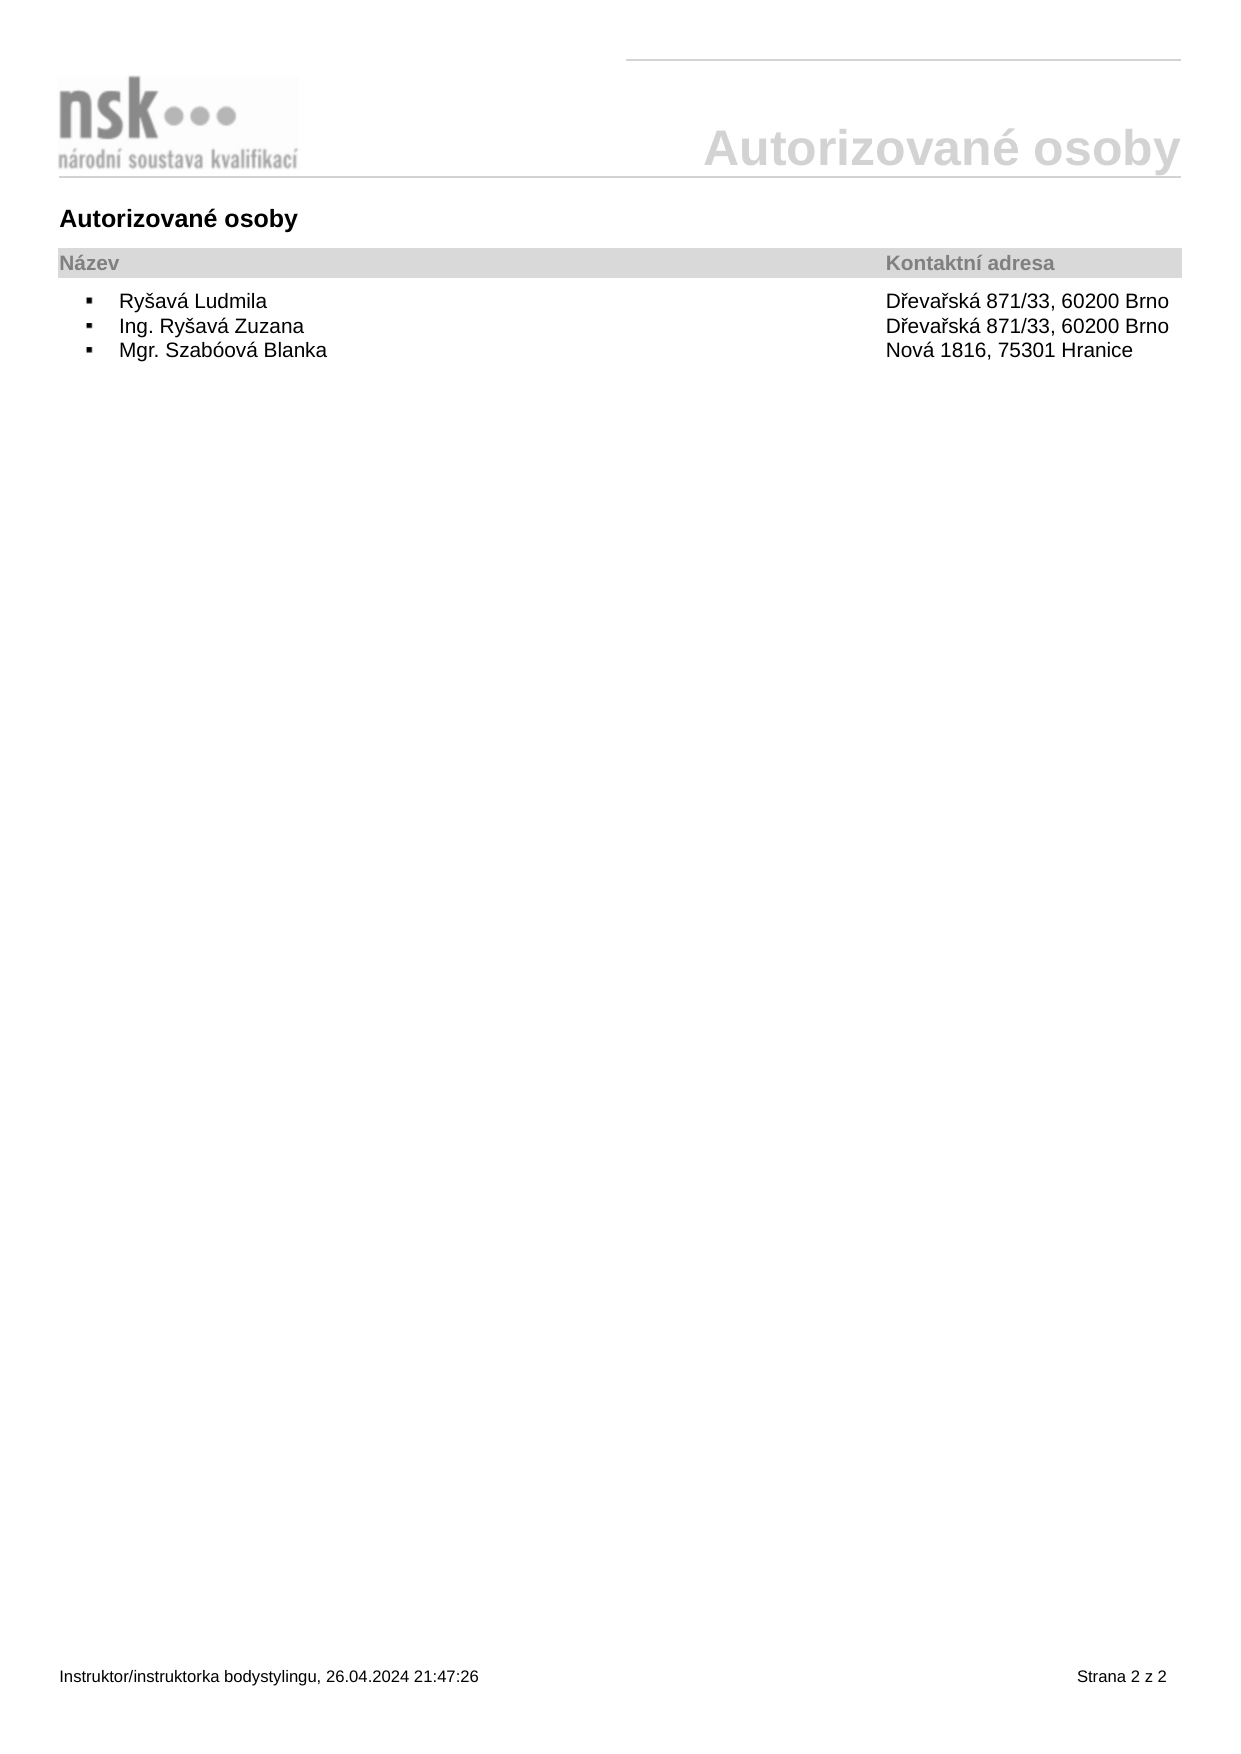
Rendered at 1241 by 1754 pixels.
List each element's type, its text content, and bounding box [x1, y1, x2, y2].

table_cell [886, 1462, 1167, 1658]
table_cell [119, 278, 481, 289]
table_cell [1167, 1264, 1181, 1462]
table_cell [886, 964, 1167, 1263]
table_cell [59, 278, 119, 288]
table_cell [886, 364, 1167, 663]
table_cell [618, 170, 626, 176]
table_cell [119, 236, 481, 248]
picture [57, 59, 619, 171]
table_cell Ing. Ryšavá Zuzana [119, 314, 886, 338]
table_cell [886, 194, 1167, 200]
table_cell [119, 364, 481, 663]
table_cell [1167, 1658, 1181, 1694]
table_cell [618, 964, 626, 1263]
table_cell Instruktor/instruktorka bodystylingu, 26.04.2024 21:47:26 [59, 1658, 860, 1694]
table_cell [481, 171, 617, 176]
table_cell [1167, 278, 1181, 289]
table_cell [59, 194, 119, 200]
table_cell [1167, 1462, 1181, 1658]
table_cell [59, 236, 119, 248]
table_cell [59, 171, 119, 176]
picture [59, 314, 119, 337]
table_cell [860, 1264, 886, 1462]
table_cell [860, 664, 886, 963]
table_cell [618, 1462, 626, 1658]
table_cell Mgr. Szabóová Blanka [119, 338, 886, 363]
table_cell Strana 2 z 2 [860, 1658, 1167, 1694]
table_cell [119, 194, 481, 200]
table_cell [59, 664, 119, 963]
table_cell [119, 171, 481, 176]
table_cell Nová 1816, 75301 Hranice [886, 338, 1181, 363]
picture [59, 288, 119, 313]
table_cell [860, 236, 886, 248]
table_cell [626, 194, 860, 200]
table_cell [860, 964, 886, 1263]
table_cell [119, 964, 481, 1263]
table_cell [618, 194, 626, 200]
table_cell [481, 1264, 617, 1462]
table_cell [1167, 364, 1181, 663]
table_cell [119, 1462, 481, 1658]
table_cell [860, 278, 886, 289]
table_cell [59, 1462, 119, 1658]
table_cell Dřevařská 871/33, 60200 Brno [886, 289, 1181, 314]
table_cell Název [60, 250, 885, 277]
table_cell [618, 364, 626, 663]
table_cell [1167, 236, 1181, 248]
table_cell [481, 1462, 617, 1658]
table_cell [618, 664, 626, 963]
table_cell Ryšavá Ludmila [119, 289, 886, 314]
table_cell [886, 278, 1167, 289]
table_cell [626, 364, 860, 663]
table_cell [1167, 664, 1181, 963]
table_cell Autorizované osoby [626, 61, 1181, 176]
table_cell [1167, 964, 1181, 1263]
table_cell [59, 1264, 119, 1462]
table_cell [618, 1264, 626, 1462]
table_cell [481, 236, 617, 248]
table_cell [1167, 194, 1181, 200]
table_cell [59, 178, 1181, 194]
table_cell [626, 964, 860, 1263]
table_cell [886, 236, 1167, 248]
table_cell [626, 664, 860, 963]
table_cell Kontaktní adresa [886, 250, 1180, 277]
table_cell [119, 664, 481, 963]
table_cell [860, 194, 886, 200]
table_cell [626, 236, 860, 248]
table_cell [886, 664, 1167, 963]
table_cell Autorizované osoby [59, 200, 1181, 236]
table_cell [59, 964, 119, 1263]
table_cell [618, 236, 626, 248]
table_cell [481, 664, 617, 963]
table_cell [860, 364, 886, 663]
table_cell [481, 194, 617, 200]
table_cell [860, 1462, 886, 1658]
table_cell [59, 364, 119, 663]
table_cell [481, 364, 617, 663]
table_cell [619, 59, 626, 170]
table_cell [618, 278, 626, 289]
table_cell [481, 278, 617, 289]
table_cell [626, 1264, 860, 1462]
table_cell [626, 278, 860, 289]
table_cell Dřevařská 871/33, 60200 Brno [886, 314, 1181, 338]
table_cell [119, 1264, 481, 1462]
table_cell [481, 964, 617, 1263]
picture [59, 338, 119, 362]
table_cell [626, 1462, 860, 1658]
table_cell [886, 1264, 1167, 1462]
